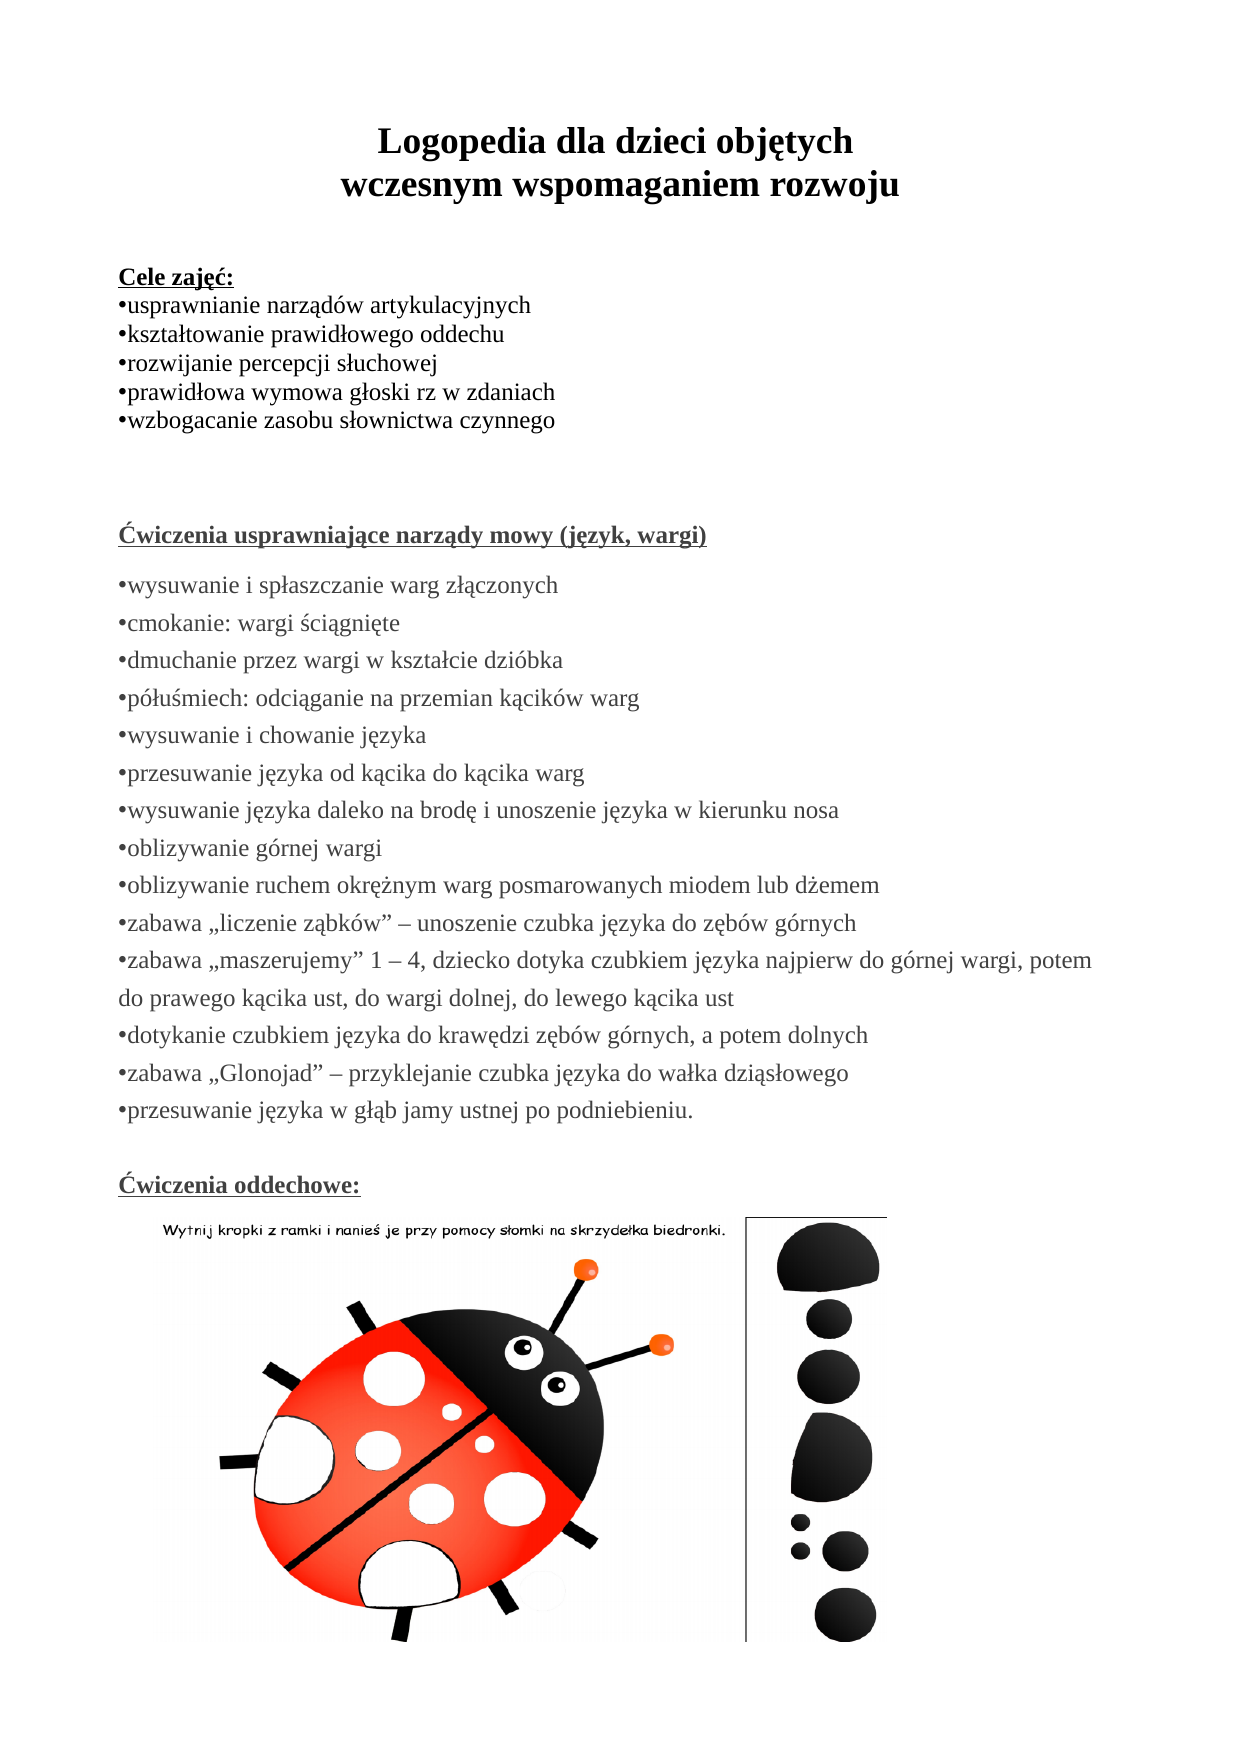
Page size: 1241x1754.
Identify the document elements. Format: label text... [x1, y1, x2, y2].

list dmuchanie przez wargi w kształcie dzióbka [118, 637, 1122, 674]
list zabawa „Glonojad” – przyklejanie czubka języka do wałka dziąsłowego [118, 1049, 1122, 1087]
list Cele zajęć: [118, 262, 1122, 291]
list przesuwanie języka od kącika do kącika warg [118, 749, 1122, 787]
list wysuwanie i chowanie języka [118, 712, 1122, 749]
list wzbogacanie zasobu słownictwa czynnego [118, 406, 1122, 434]
list wczesnym wspomaganiem rozwoju [118, 161, 1122, 204]
list zabawa „liczenie ząbków” – unoszenie czubka języka do zębów górnych [118, 899, 1122, 937]
list wysuwanie języka daleko na brodę i unoszenie języka w kierunku nosa [118, 787, 1122, 824]
list kształtowanie prawidłowego oddechu [118, 319, 1122, 348]
list oblizywanie górnej wargi [118, 824, 1122, 862]
list oblizywanie ruchem okrężnym warg posmarowanych miodem lub dżemem [118, 862, 1122, 899]
list usprawnianie narządów artykulacyjnych [118, 291, 1122, 319]
list zabawa „maszerujemy” 1 – 4, dziecko dotyka czubkiem języka najpierw do górnej wargi, potem do prawego kącika ust, do wargi dolnej, do lewego kącika ust [118, 937, 1122, 1012]
text Ćwiczenia oddechowe: [118, 1162, 1122, 1199]
list cmokanie: wargi ściągnięte [118, 599, 1122, 637]
list dotykanie czubkiem języka do krawędzi zębów górnych, a potem dolnych [118, 1012, 1122, 1049]
list Logopedia dla dzieci objętych [118, 118, 1122, 161]
list rozwijanie percepcji słuchowej [118, 348, 1122, 377]
list przesuwanie języka w głąb jamy ustnej po podniebieniu. [118, 1087, 1122, 1124]
list półuśmiech: odciąganie na przemian kącików warg [118, 674, 1122, 712]
list prawidłowa wymowa głoski rz w zdaniach [118, 377, 1122, 406]
list wysuwanie i spłaszczanie warg złączonych [118, 562, 1122, 599]
list Ćwiczenia usprawniające narządy mowy (język, wargi) [118, 521, 1122, 549]
